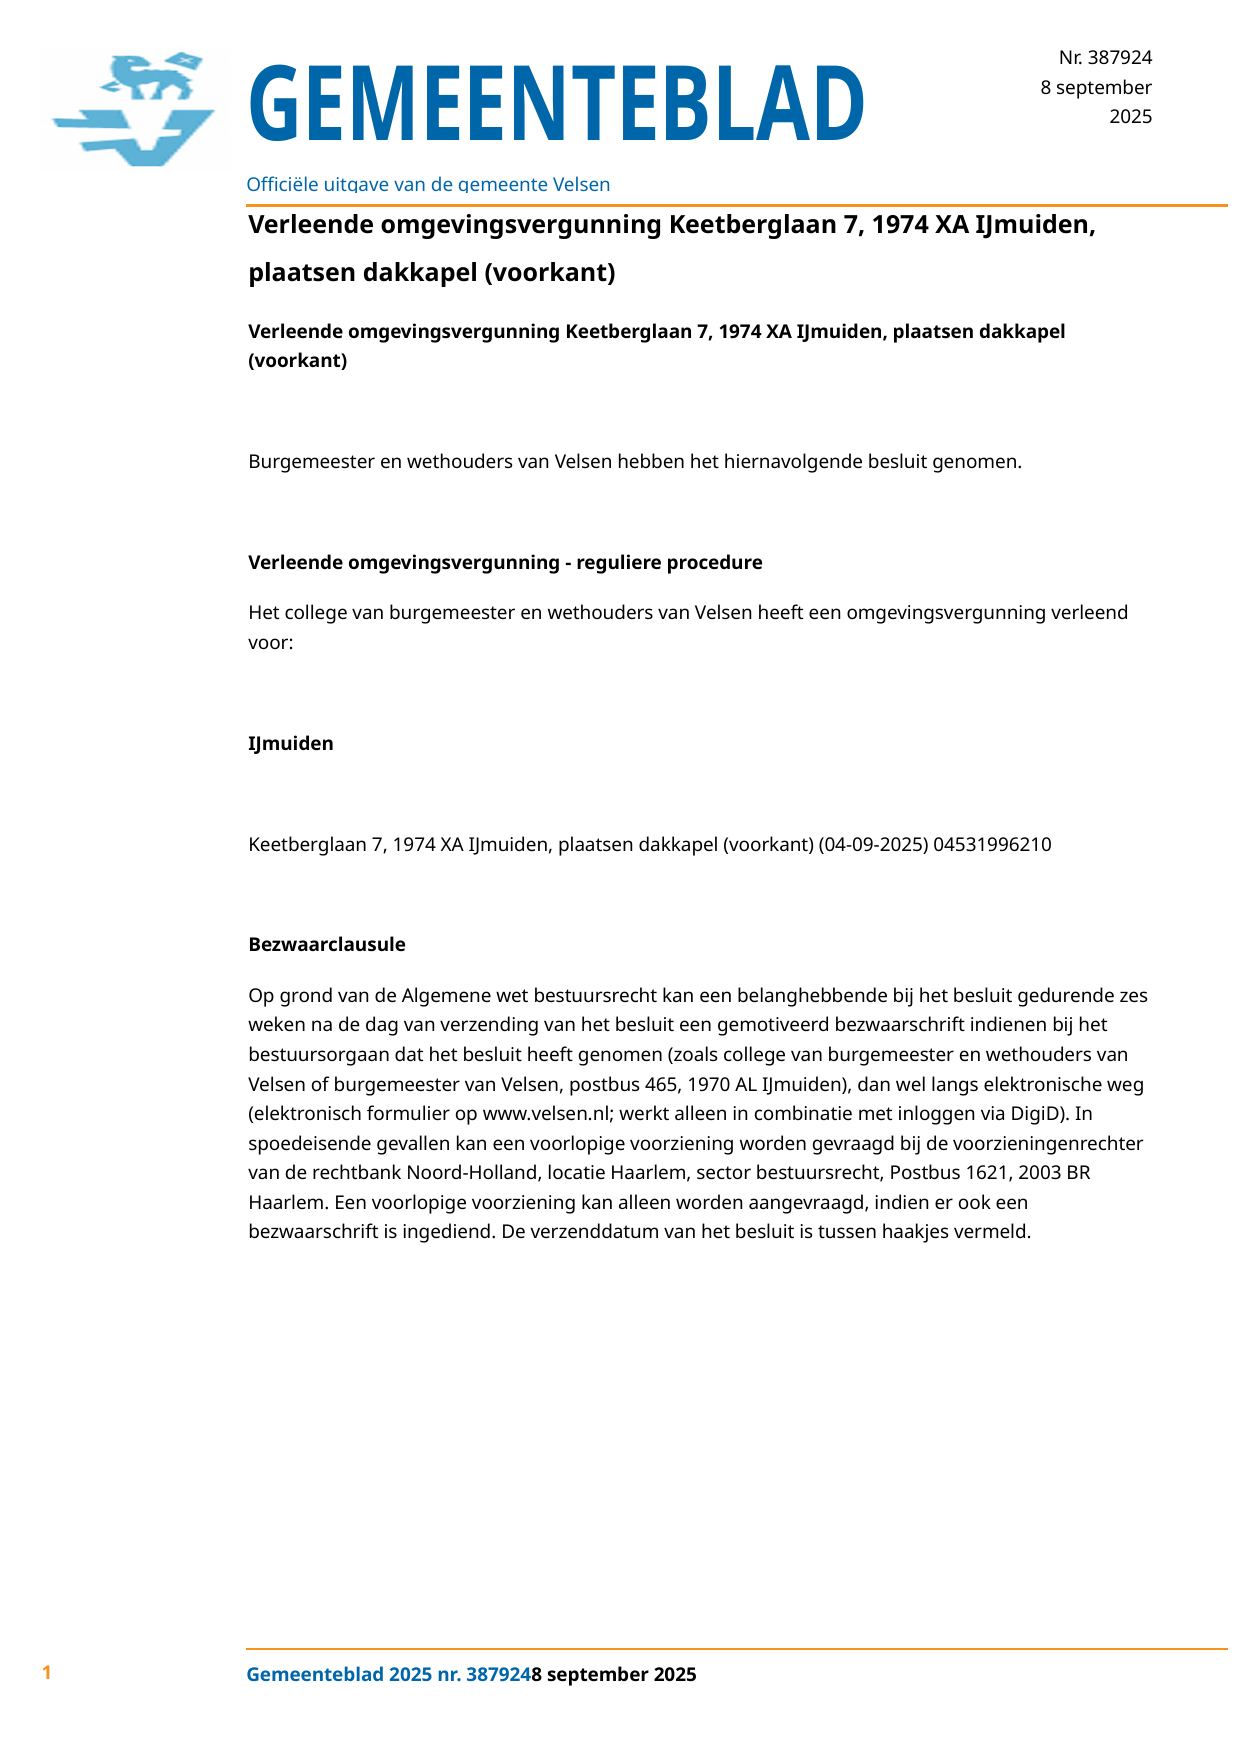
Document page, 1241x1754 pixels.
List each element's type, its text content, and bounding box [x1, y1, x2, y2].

text IJmuiden [248, 730, 1152, 756]
text Op grond van de Algemene wet bestuursrecht kan een belanghebbende bij het besluit gedurende zes weken na de dag van verzending van het besluit een gemotiveerd bezwaarschrift indienen bij het bestuursorgaan dat het besluit heeft genomen (zoals college van burgemeester en wethouders van Velsen of burgemeester van Velsen, postbus 465, 1970 AL IJmuiden), dan wel langs elektronische weg (elektronisch formulier op www.velsen.nl; werkt alleen in combinatie met inloggen via DigiD). In spoedeisende gevallen kan een voorlopige voorziening worden gevraagd bij de voorzieningenrechter van de rechtbank Noord-Holland, locatie Haarlem, sector bestuursrecht, Postbus 1621, 2003 BR Haarlem. Een voorlopige voorziening kan alleen worden aangevraagd, indien er ook een bezwaarschrift is ingediend. De verzenddatum van het besluit is tussen haakjes vermeld. [248, 982, 1152, 1244]
picture [41, 47, 231, 172]
text Burgemeester en wethouders van Velsen hebben het hiernavolgende besluit genomen. [248, 448, 1152, 474]
text Verleende omgevingsvergunning Keetberglaan 7, 1974 XA IJmuiden, plaatsen dakkapel (voorkant) [248, 318, 1152, 373]
text Het college van burgemeester en wethouders van Velsen heeft een omgevingsvergunning verleend voor: [248, 599, 1152, 655]
text Bezwaarclausule [248, 932, 1152, 957]
text Verleende omgevingsvergunning Keetberglaan 7, 1974 XA IJmuiden, plaatsen dakkapel (voorkant) [248, 207, 1152, 288]
text Keetberglaan 7, 1974 XA IJmuiden, plaatsen dakkapel (voorkant) (04-09-2025) 04531996210 [248, 831, 1152, 857]
text Verleende omgevingsvergunning - reguliere procedure [248, 549, 1152, 575]
